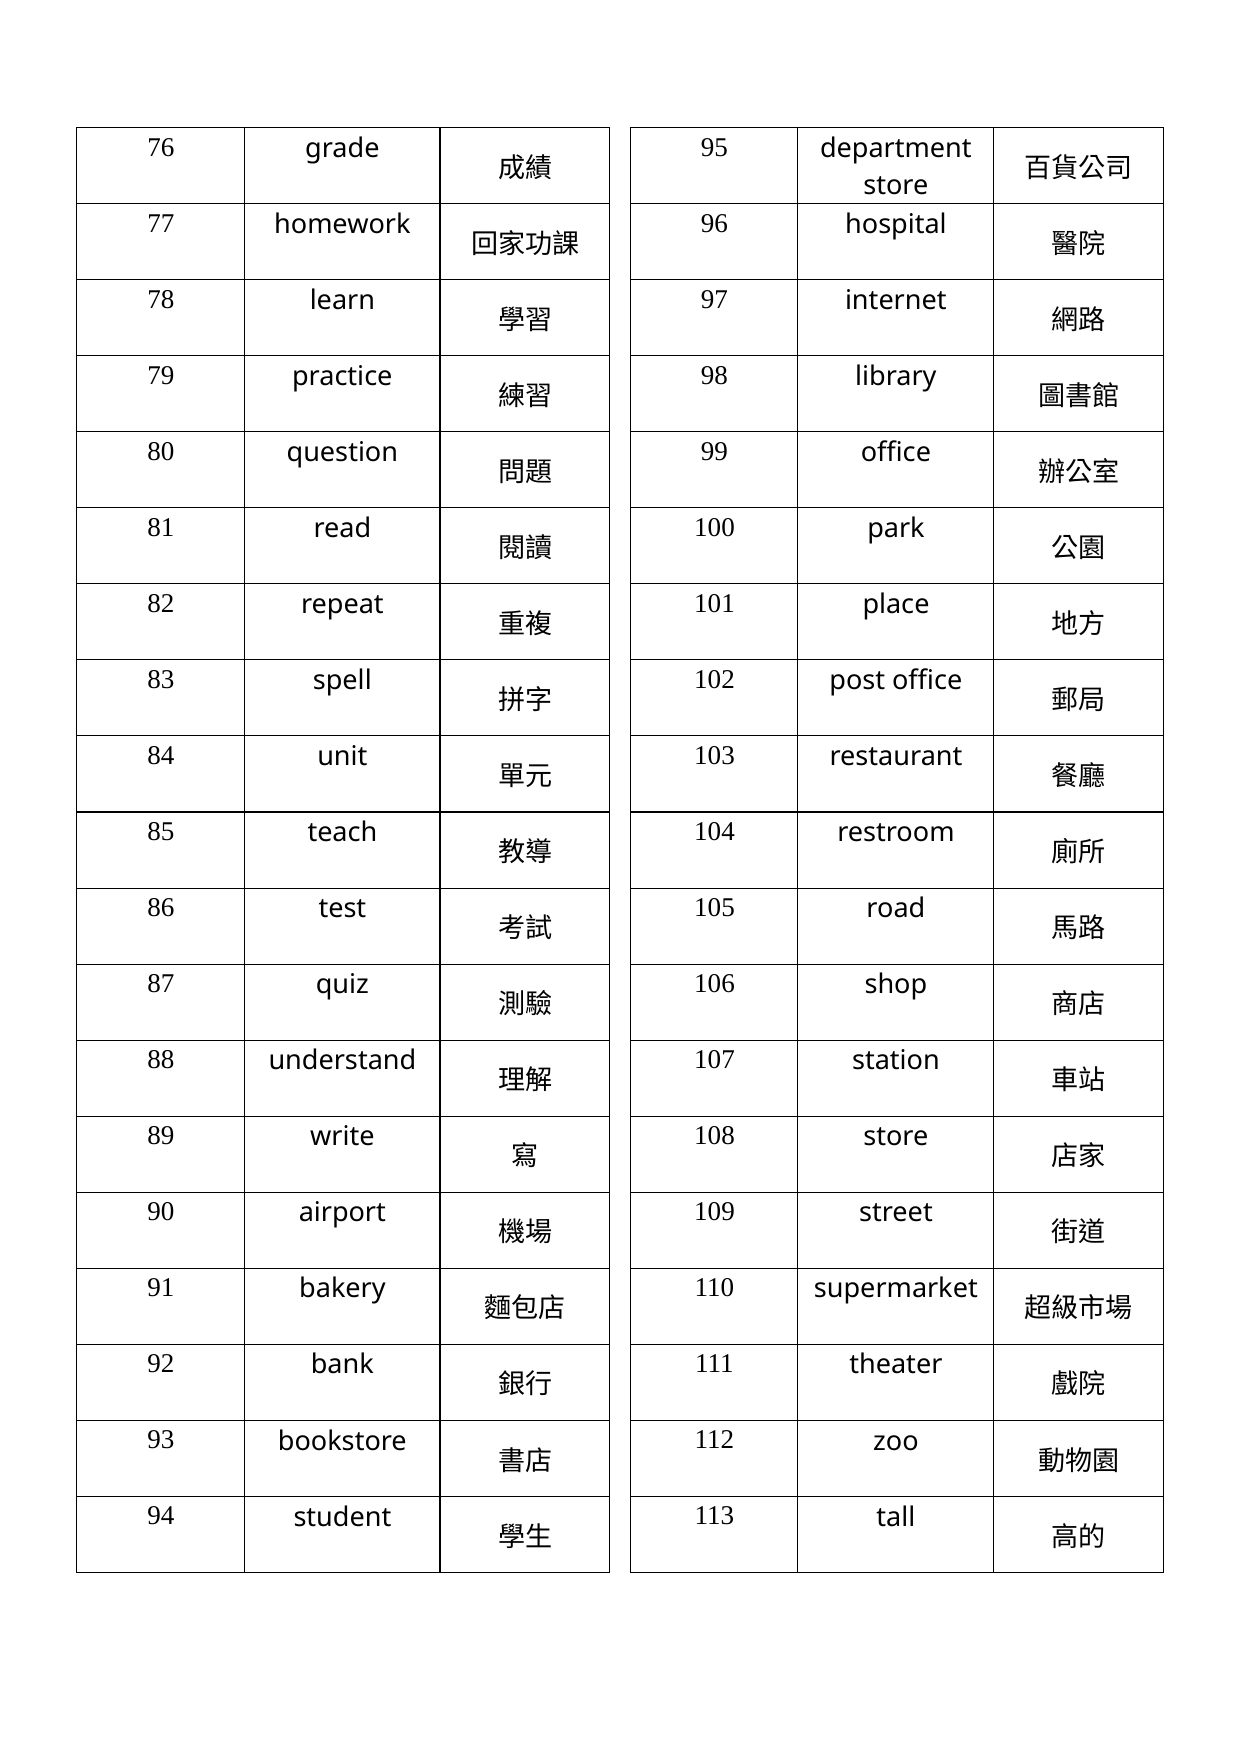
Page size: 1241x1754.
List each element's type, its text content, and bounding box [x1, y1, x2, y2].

table_cell 問題 [441, 432, 609, 507]
table_cell 動物園 [994, 1421, 1163, 1496]
table_cell 107 [631, 1041, 797, 1116]
table_cell 成績 [441, 128, 609, 203]
table_cell 81 [77, 508, 244, 583]
table_cell 112 [631, 1421, 797, 1496]
table_cell 100 [631, 508, 797, 583]
table_cell 公園 [994, 508, 1163, 583]
table_cell 測驗 [441, 965, 609, 1039]
table_cell 113 [631, 1497, 797, 1572]
table_cell 車站 [994, 1041, 1163, 1116]
table_cell 地方 [994, 584, 1163, 659]
table_cell theater [798, 1345, 993, 1420]
table_cell teach [245, 813, 439, 887]
table_cell 96 [631, 204, 797, 279]
table_cell question [245, 432, 439, 507]
table_cell hospital [798, 204, 993, 279]
table_cell 拼字 [441, 660, 609, 735]
table_cell 83 [77, 660, 244, 735]
table_cell 98 [631, 356, 797, 431]
table_cell unit [245, 736, 439, 811]
table_cell write [245, 1117, 439, 1192]
table_cell 圖書館 [994, 356, 1163, 431]
table_cell 網路 [994, 280, 1163, 355]
table_cell 88 [77, 1041, 244, 1116]
table_cell restroom [798, 813, 993, 887]
table_cell bank [245, 1345, 439, 1420]
table_cell place [798, 584, 993, 659]
table_cell 醫院 [994, 204, 1163, 279]
table_cell 辦公室 [994, 432, 1163, 507]
table_cell 91 [77, 1269, 244, 1344]
table_cell 機場 [441, 1193, 609, 1268]
table_cell zoo [798, 1421, 993, 1496]
table_cell 郵局 [994, 660, 1163, 735]
table_cell road [798, 889, 993, 963]
table_cell tall [798, 1497, 993, 1572]
table_cell restaurant [798, 736, 993, 811]
table_cell bookstore [245, 1421, 439, 1496]
table_cell 寫 [441, 1117, 609, 1192]
table_cell 101 [631, 584, 797, 659]
table_cell 麵包店 [441, 1269, 609, 1344]
table_cell station [798, 1041, 993, 1116]
table_cell repeat [245, 584, 439, 659]
table_cell 教導 [441, 813, 609, 887]
table_cell 戲院 [994, 1345, 1163, 1420]
table_cell 84 [77, 736, 244, 811]
table_cell office [798, 432, 993, 507]
table_cell 銀行 [441, 1345, 609, 1420]
table_cell 商店 [994, 965, 1163, 1039]
table_cell spell [245, 660, 439, 735]
table_cell 109 [631, 1193, 797, 1268]
table_cell understand [245, 1041, 439, 1116]
table_cell 馬路 [994, 889, 1163, 963]
table_cell 餐廳 [994, 736, 1163, 811]
table_cell 94 [77, 1497, 244, 1572]
table_cell post office [798, 660, 993, 735]
table_cell 87 [77, 965, 244, 1039]
table_cell internet [798, 280, 993, 355]
table_cell 103 [631, 736, 797, 811]
table_cell practice [245, 356, 439, 431]
table_cell 超級市場 [994, 1269, 1163, 1344]
table_cell 學習 [441, 280, 609, 355]
table_cell 108 [631, 1117, 797, 1192]
table_cell store [798, 1117, 993, 1192]
table_cell 102 [631, 660, 797, 735]
table_cell 106 [631, 965, 797, 1039]
table_cell airport [245, 1193, 439, 1268]
table_cell 82 [77, 584, 244, 659]
table_cell 書店 [441, 1421, 609, 1496]
table_cell 街道 [994, 1193, 1163, 1268]
table_cell 99 [631, 432, 797, 507]
table_cell 練習 [441, 356, 609, 431]
table_cell 單元 [441, 736, 609, 811]
table_cell 89 [77, 1117, 244, 1192]
table_cell 111 [631, 1345, 797, 1420]
table_cell park [798, 508, 993, 583]
table_cell 百貨公司 [994, 128, 1163, 203]
table_cell quiz [245, 965, 439, 1039]
table_cell supermarket [798, 1269, 993, 1344]
table_cell test [245, 889, 439, 963]
table_cell 79 [77, 356, 244, 431]
table_cell shop [798, 965, 993, 1039]
table_cell 高的 [994, 1497, 1163, 1572]
table_cell department store [798, 128, 993, 203]
table_cell 104 [631, 813, 797, 887]
table_cell grade [245, 128, 439, 203]
table_cell 110 [631, 1269, 797, 1344]
table_cell 閱讀 [441, 508, 609, 583]
table_cell 回家功課 [441, 204, 609, 279]
table_cell 97 [631, 280, 797, 355]
table_cell 93 [77, 1421, 244, 1496]
table_cell 78 [77, 280, 244, 355]
table_cell 學生 [441, 1497, 609, 1572]
table_cell 廁所 [994, 813, 1163, 887]
table_cell 85 [77, 813, 244, 887]
table_cell learn [245, 280, 439, 355]
table_cell 86 [77, 889, 244, 963]
table_cell street [798, 1193, 993, 1268]
table_cell 76 [77, 128, 244, 203]
table_cell 90 [77, 1193, 244, 1268]
table_cell student [245, 1497, 439, 1572]
table_cell homework [245, 204, 439, 279]
table_cell 77 [77, 204, 244, 279]
table_cell 95 [631, 128, 797, 203]
table_cell library [798, 356, 993, 431]
table_cell 80 [77, 432, 244, 507]
table_cell 店家 [994, 1117, 1163, 1192]
table_cell 考試 [441, 889, 609, 963]
table_cell 105 [631, 889, 797, 963]
table_cell 92 [77, 1345, 244, 1420]
table_cell read [245, 508, 439, 583]
table_cell 理解 [441, 1041, 609, 1116]
table_cell 重複 [441, 584, 609, 659]
table_cell bakery [245, 1269, 439, 1344]
